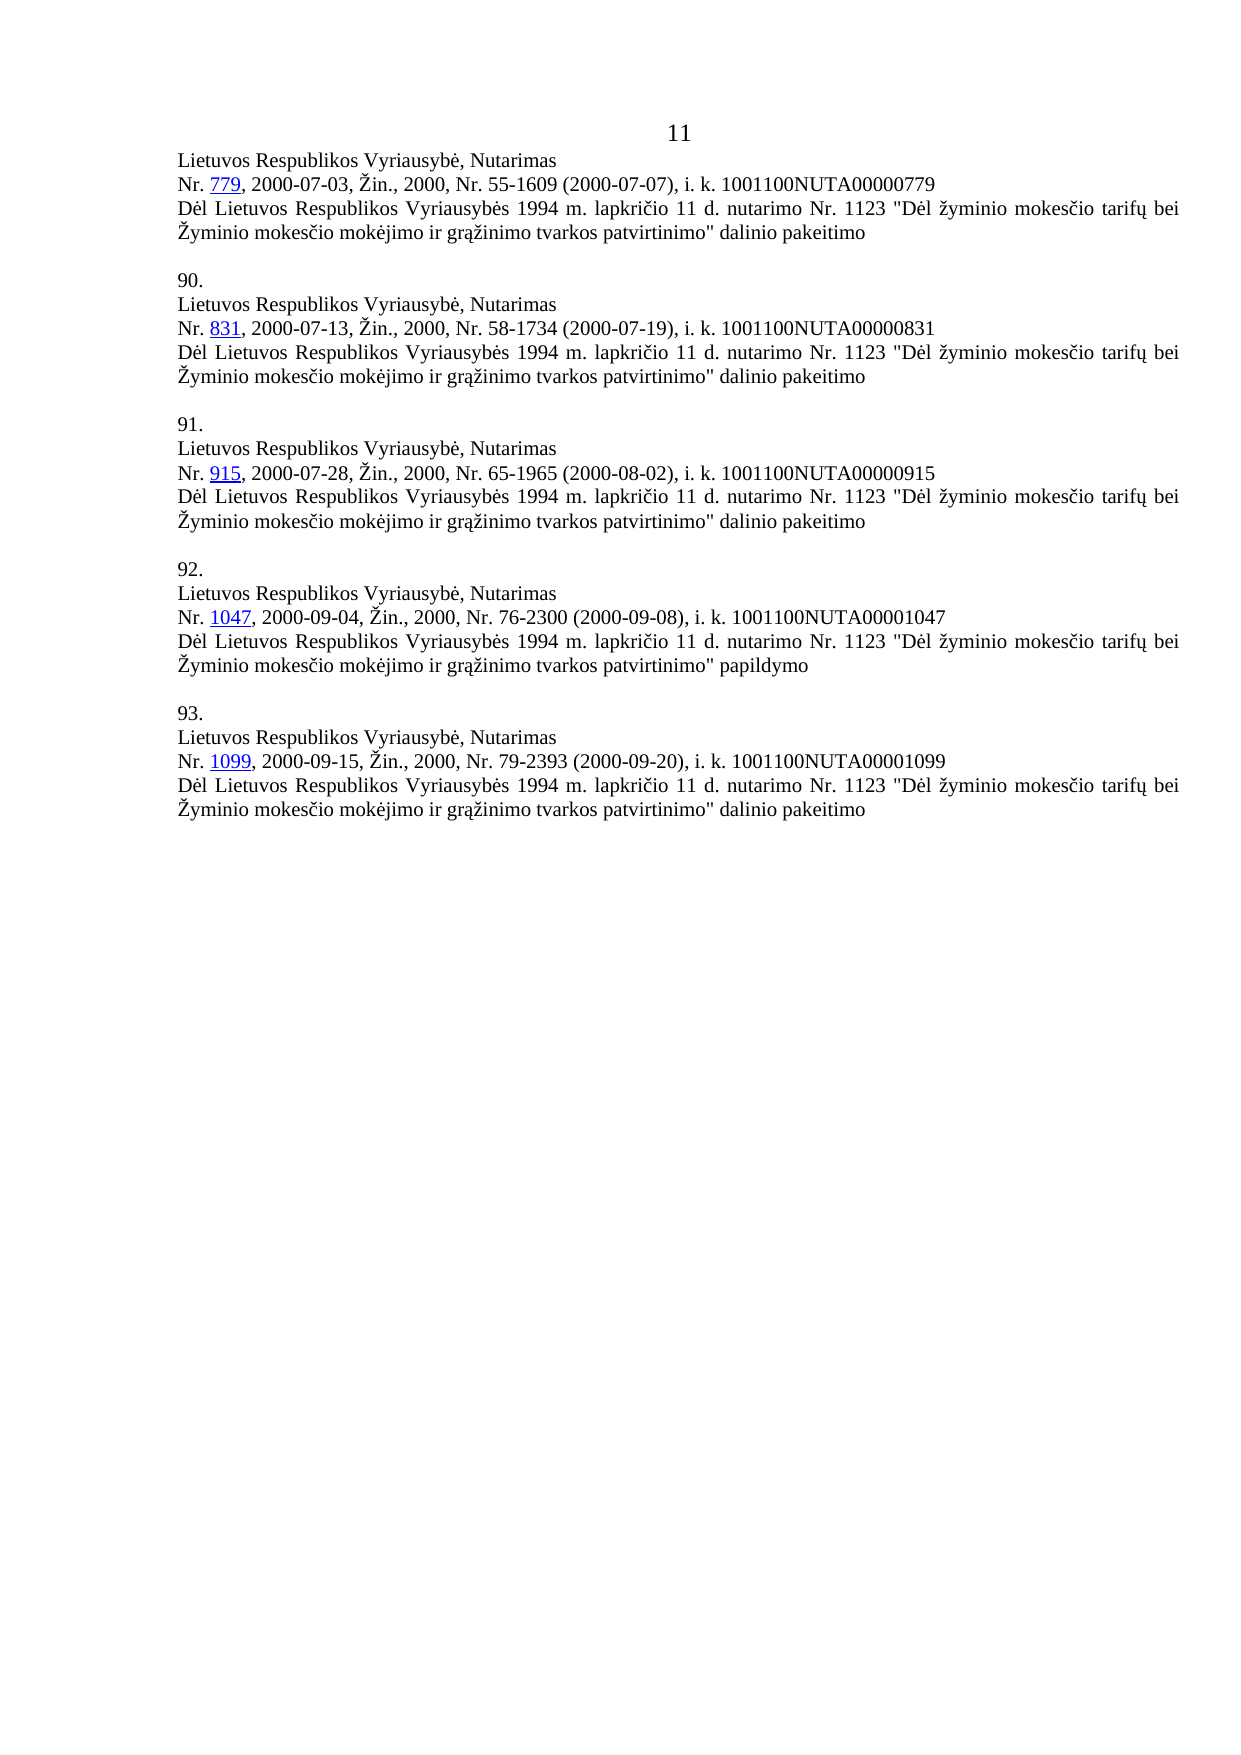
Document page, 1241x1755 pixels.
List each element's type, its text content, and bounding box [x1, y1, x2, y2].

text Nr. 1047, 2000-09-04, Žin., 2000, Nr. 76-2300 (2000-09-08), i. k. 1001100NUTA00001047 [177, 605, 1181, 629]
text Dėl Lietuvos Respublikos Vyriausybės 1994 m. lapkričio 11 d. nutarimo Nr. 1123 "Dėl žyminio mokesčio tarifų bei Žyminio mokesčio mokėjimo ir grąžinimo tvarkos patvirtinimo" dalinio pakeitimo [177, 484, 1181, 533]
text Nr. 779, 2000-07-03, Žin., 2000, Nr. 55-1609 (2000-07-07), i. k. 1001100NUTA00000779 [177, 172, 1181, 196]
text Dėl Lietuvos Respublikos Vyriausybės 1994 m. lapkričio 11 d. nutarimo Nr. 1123 "Dėl žyminio mokesčio tarifų bei Žyminio mokesčio mokėjimo ir grąžinimo tvarkos patvirtinimo" dalinio pakeitimo [177, 340, 1181, 388]
text Nr. 831, 2000-07-13, Žin., 2000, Nr. 58-1734 (2000-07-19), i. k. 1001100NUTA00000831 [177, 316, 1181, 340]
text Dėl Lietuvos Respublikos Vyriausybės 1994 m. lapkričio 11 d. nutarimo Nr. 1123 "Dėl žyminio mokesčio tarifų bei Žyminio mokesčio mokėjimo ir grąžinimo tvarkos patvirtinimo" papildymo [177, 629, 1181, 677]
text Lietuvos Respublikos Vyriausybė, Nutarimas [177, 436, 1181, 460]
text 92. [177, 557, 1181, 581]
text 90. [177, 268, 1181, 292]
text Lietuvos Respublikos Vyriausybė, Nutarimas [177, 581, 1181, 605]
text Nr. 1099, 2000-09-15, Žin., 2000, Nr. 79-2393 (2000-09-20), i. k. 1001100NUTA00001099 [177, 749, 1181, 773]
text Dėl Lietuvos Respublikos Vyriausybės 1994 m. lapkričio 11 d. nutarimo Nr. 1123 "Dėl žyminio mokesčio tarifų bei Žyminio mokesčio mokėjimo ir grąžinimo tvarkos patvirtinimo" dalinio pakeitimo [177, 196, 1181, 244]
text 93. [177, 701, 1181, 725]
text Dėl Lietuvos Respublikos Vyriausybės 1994 m. lapkričio 11 d. nutarimo Nr. 1123 "Dėl žyminio mokesčio tarifų bei Žyminio mokesčio mokėjimo ir grąžinimo tvarkos patvirtinimo" dalinio pakeitimo [177, 773, 1181, 821]
text Nr. 915, 2000-07-28, Žin., 2000, Nr. 65-1965 (2000-08-02), i. k. 1001100NUTA00000915 [177, 460, 1181, 484]
text Lietuvos Respublikos Vyriausybė, Nutarimas [177, 292, 1181, 316]
text 91. [177, 412, 1181, 436]
text Lietuvos Respublikos Vyriausybė, Nutarimas [177, 148, 1181, 172]
text Lietuvos Respublikos Vyriausybė, Nutarimas [177, 725, 1181, 749]
